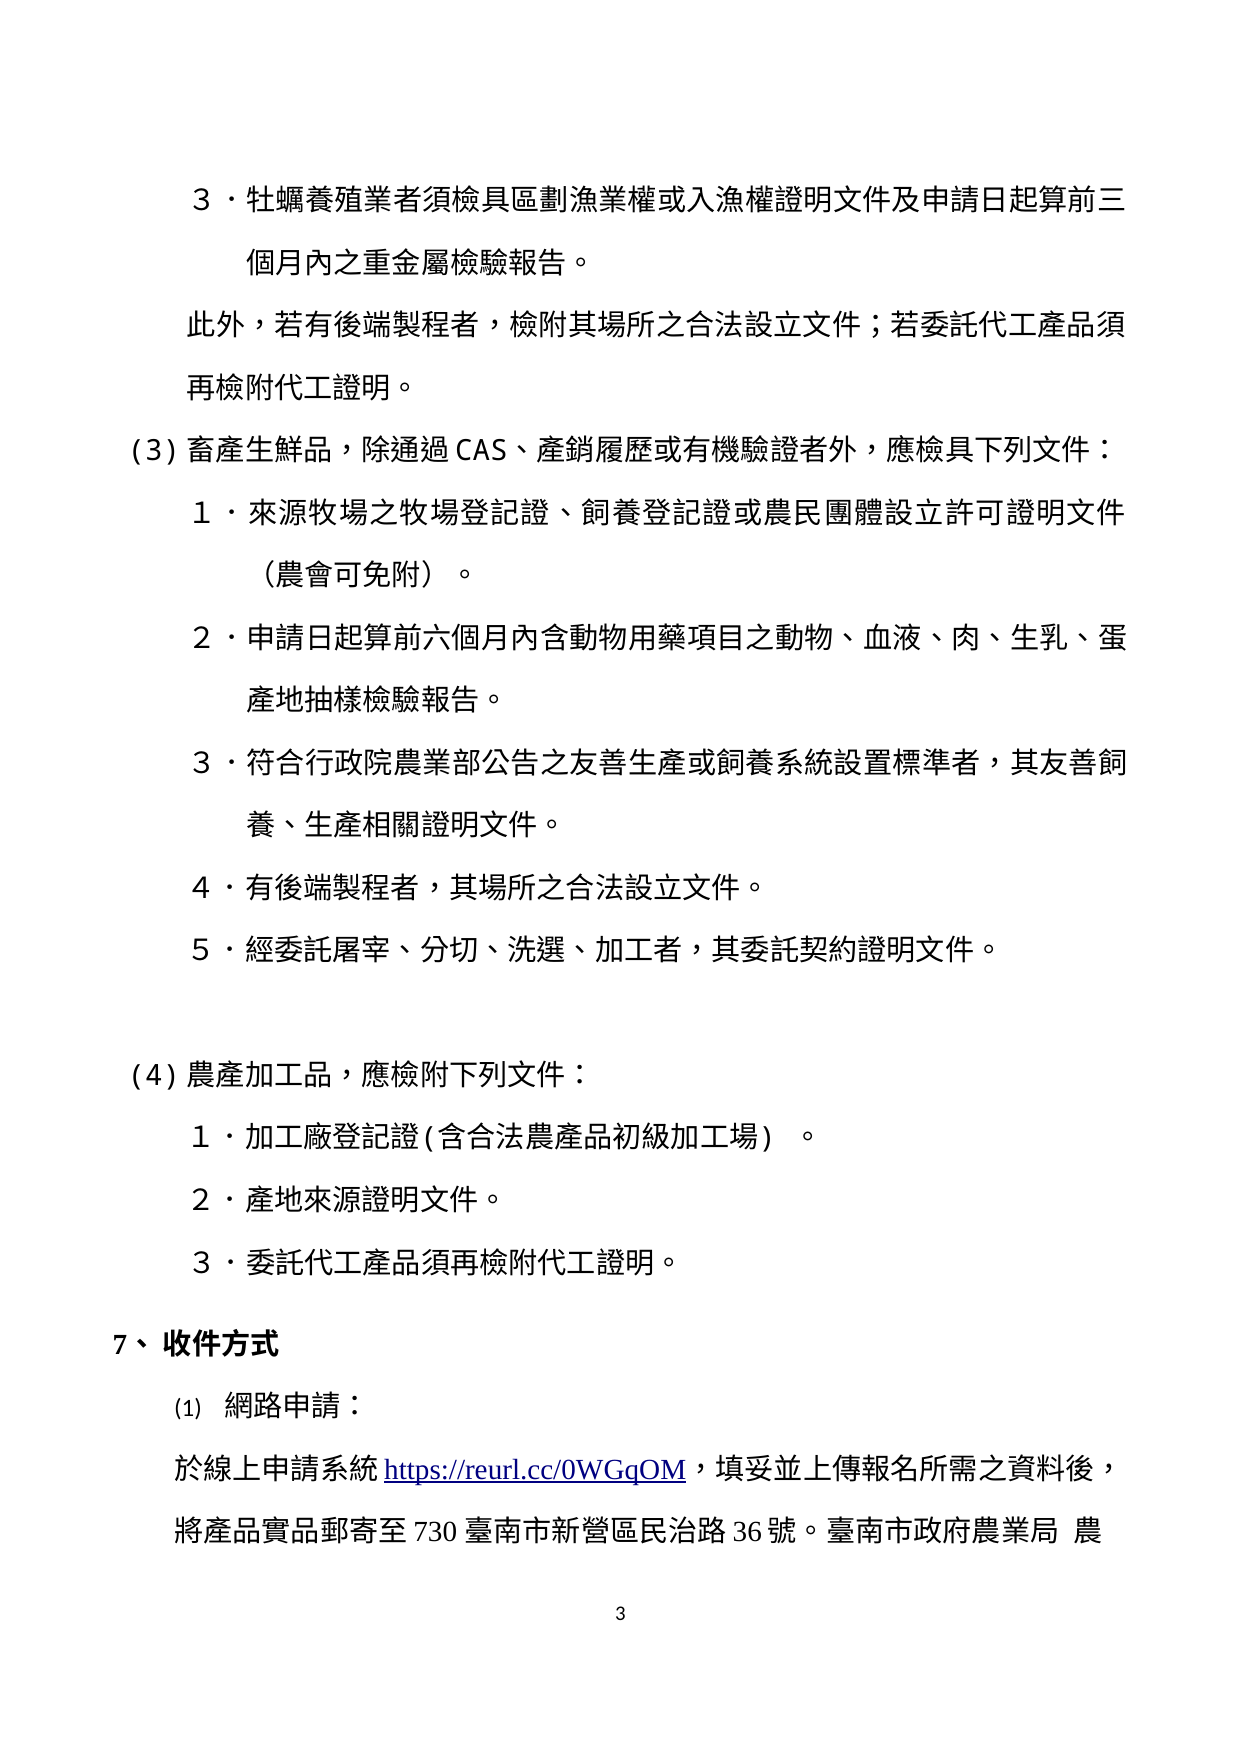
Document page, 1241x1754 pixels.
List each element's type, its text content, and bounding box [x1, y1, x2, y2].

text １．來源牧場之牧場登記證、飼養登記證或農民團體設立許可證明文件（農會可免附）。 [187, 469, 1128, 594]
list 網路申請： 於線上申請系統https://reurl.cc/0WGqOM，填妥並上傳報名所需之資料後，將產品實品郵寄至730 臺南市新營區民治路36號。臺南市政府農業局 農 [174, 1362, 1128, 1550]
text ２．產地來源證明文件。 [186, 1156, 1128, 1219]
text ２．申請日起算前六個月內含動物用藥項目之動物、血液、肉、生乳、蛋產地抽樣檢驗報告。 [187, 594, 1128, 719]
text 此外，若有後端製程者，檢附其場所之合法設立文件；若委託代工產品須再檢附代工證明。 [186, 281, 1128, 406]
text １．加工廠登記證(含合法農產品初級加工場) 。 [186, 1094, 1128, 1156]
text ５．經委託屠宰、分切、洗選、加工者，其委託契約證明文件。 [186, 906, 1128, 969]
list 農產加工品，應檢附下列文件： [127, 1031, 1128, 1094]
text ３．牡蠣養殖業者須檢具區劃漁業權或入漁權證明文件及申請日起算前三個月內之重金屬檢驗報告。 [187, 156, 1128, 281]
text ４．有後端製程者，其場所之合法設立文件。 [186, 844, 1128, 906]
text ３．委託代工產品須再檢附代工證明。 [187, 1219, 1128, 1281]
text ３．符合行政院農業部公告之友善生產或飼養系統設置標準者，其友善飼養、生產相關證明文件。 [187, 719, 1128, 844]
list 收件方式 [112, 1300, 1128, 1362]
list 畜產生鮮品，除通過CAS、產銷履歷或有機驗證者外，應檢具下列文件： [127, 406, 1128, 469]
